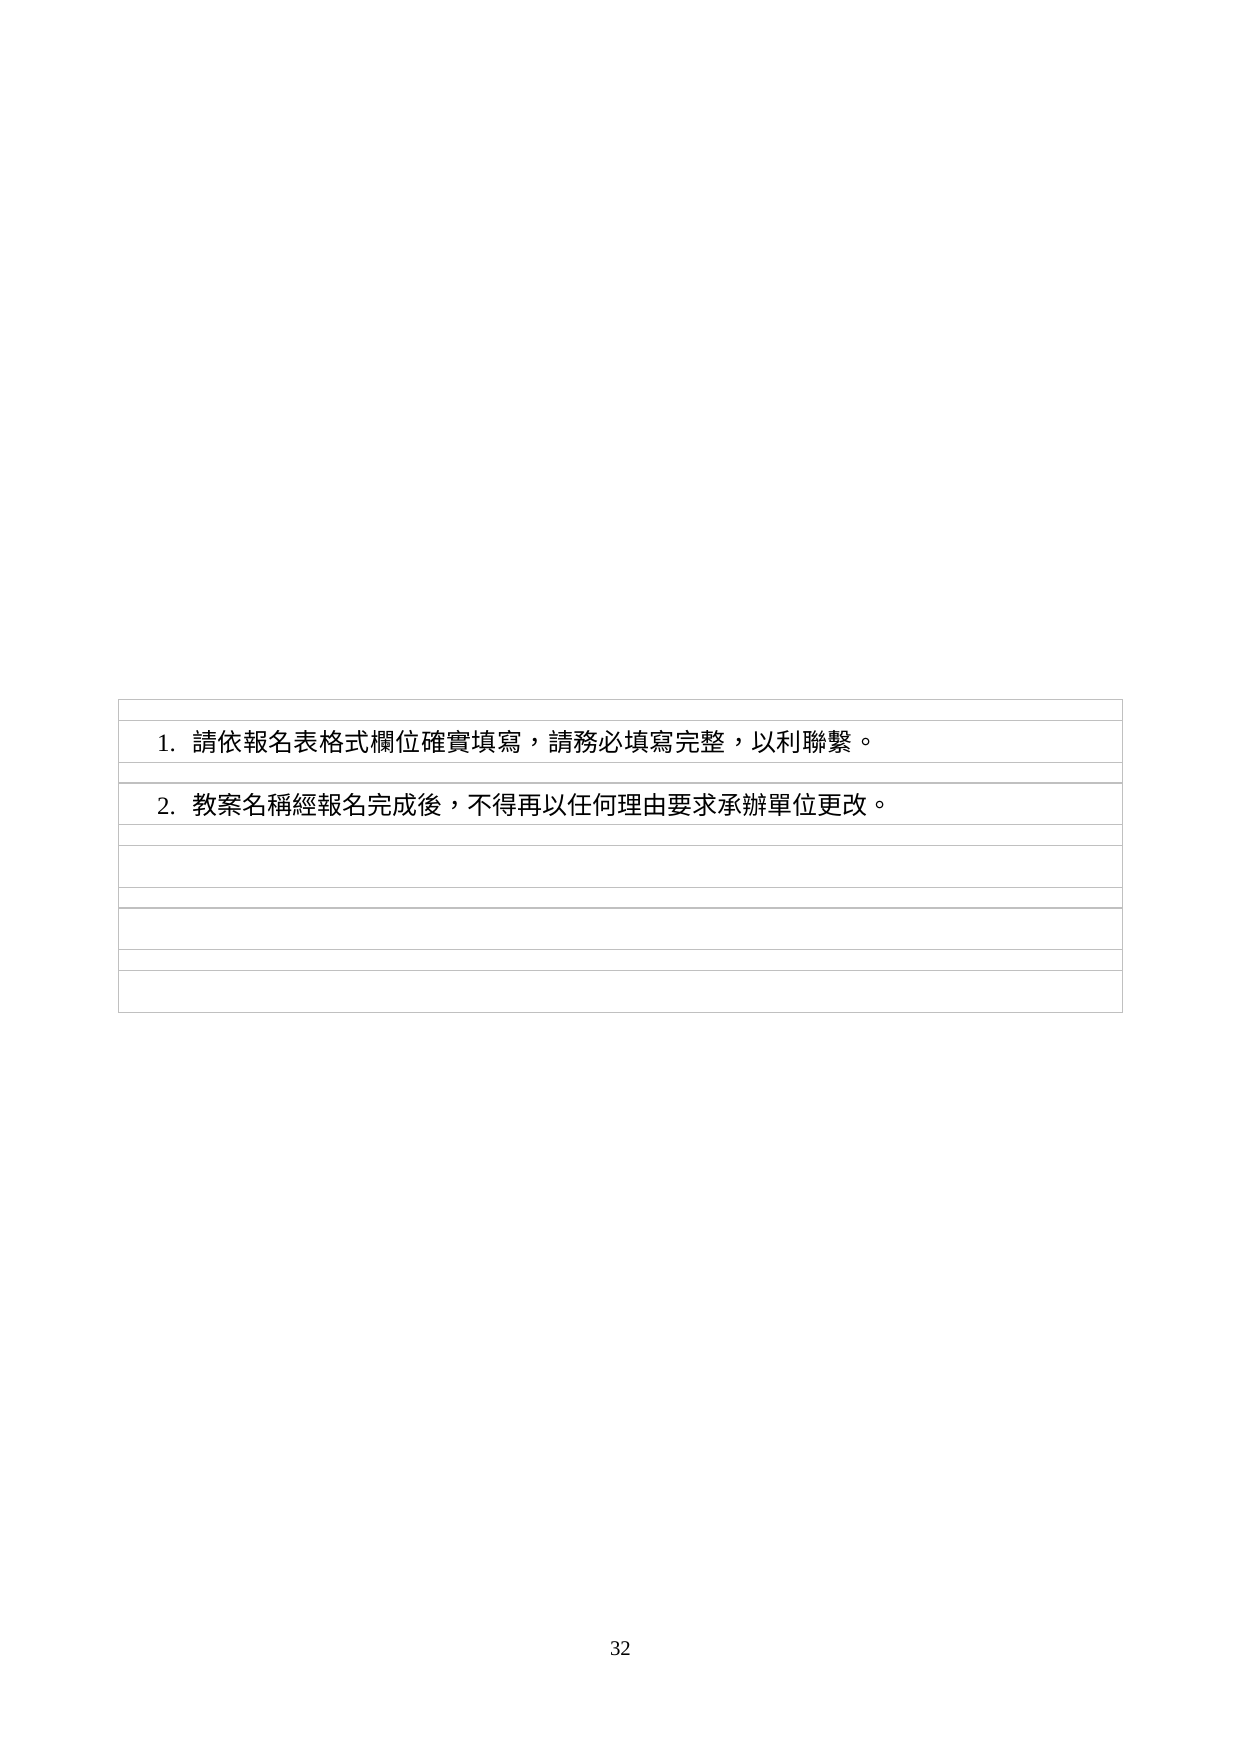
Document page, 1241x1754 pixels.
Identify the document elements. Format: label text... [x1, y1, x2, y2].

list [157, 700, 1122, 720]
list 教案名稱經報名完成後，不得再以任何理由要求承辦單位更改。 [157, 784, 1122, 824]
list [157, 763, 1122, 782]
list 請依報名表格式欄位確實填寫，請務必填寫完整，以利聯繫。 [157, 721, 1122, 762]
